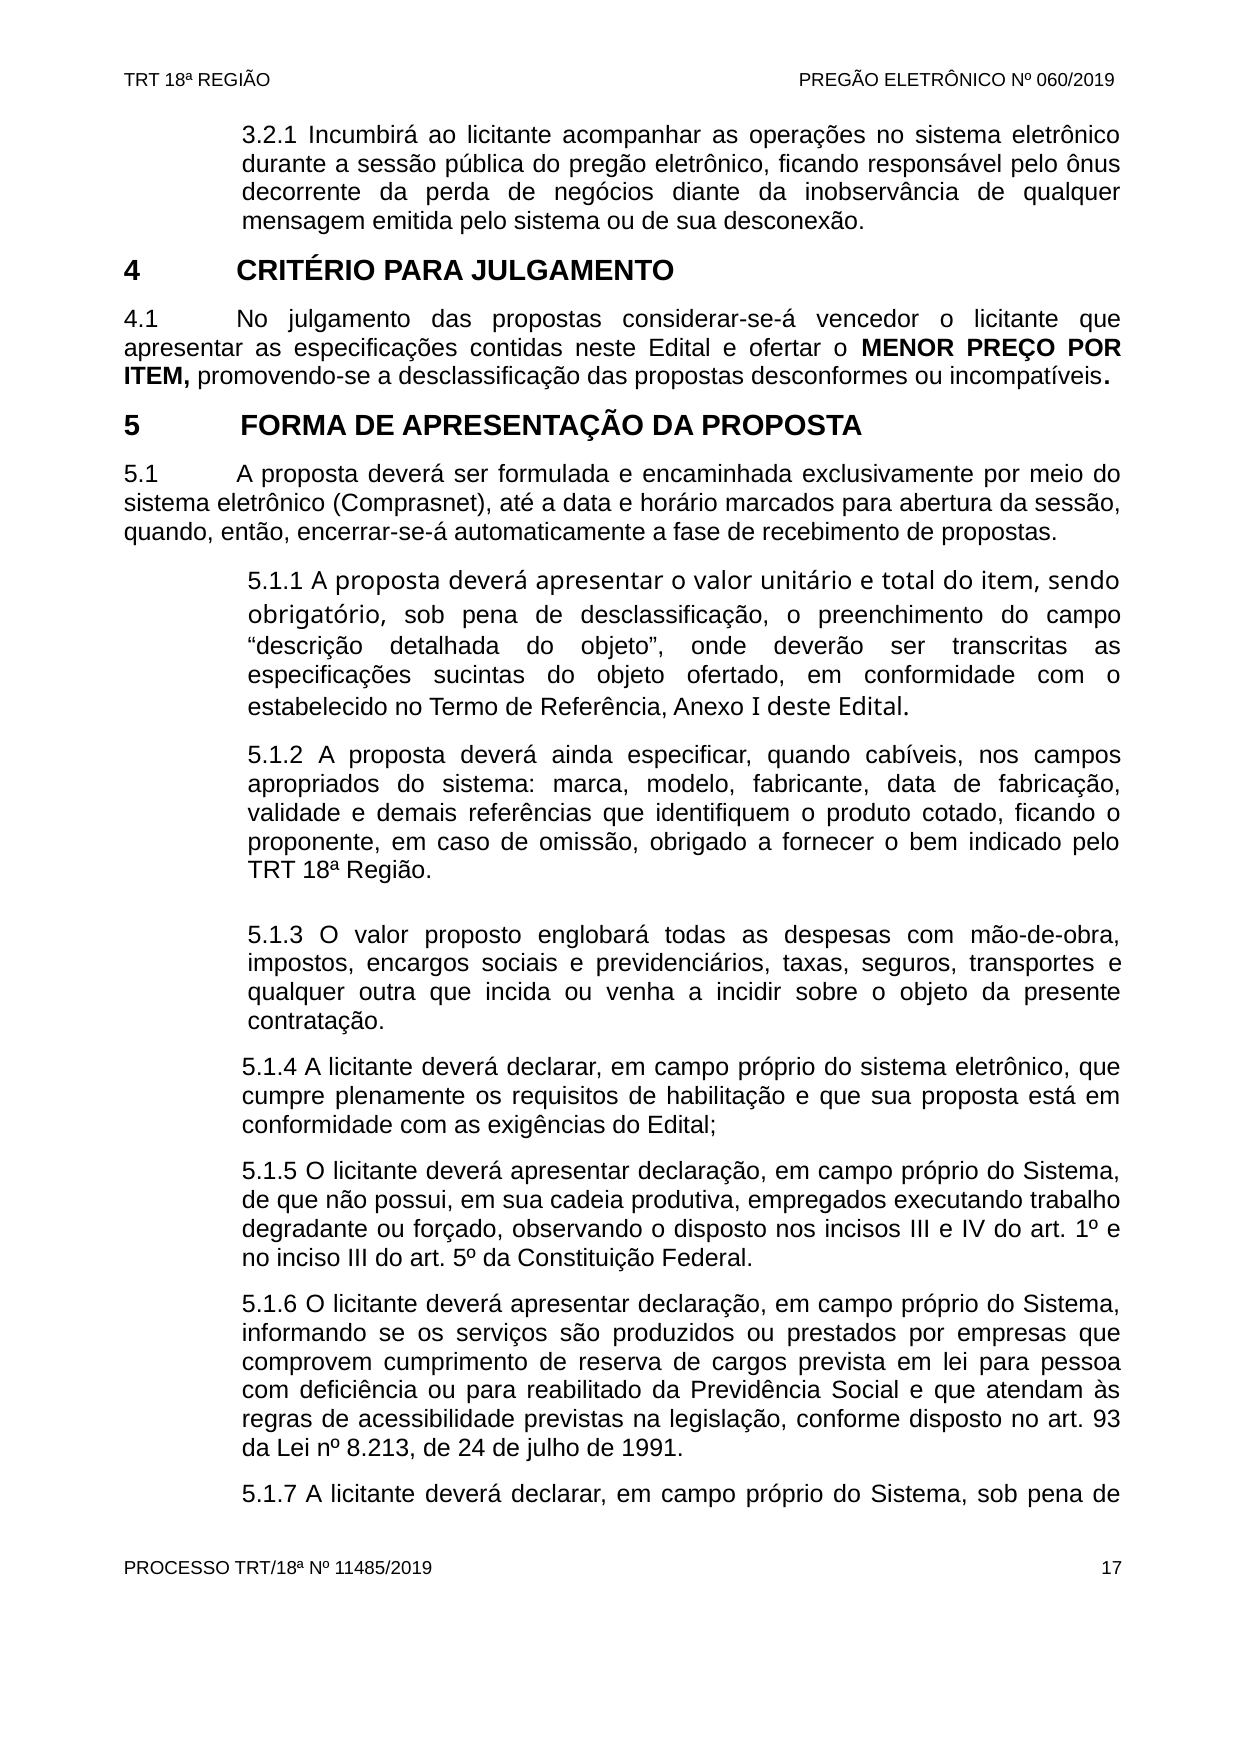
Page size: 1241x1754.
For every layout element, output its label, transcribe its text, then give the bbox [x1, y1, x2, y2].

text 5.1.4 A licitante deverá declarar, em campo próprio do sistema eletrônico, que cumpre plenamente os requisitos de habilitação e que sua proposta está em conformidade com as exigências do Edital; [242, 1052, 1122, 1138]
list 5.1.6 O licitante deverá apresentar declaração, em campo próprio do Sistema, informando se os serviços são produzidos ou prestados por empresas que comprovem cumprimento de reserva de cargos prevista em lei para pessoa com deficiência ou para reabilitado da Previdência Social e que atendam às regras de acessibilidade previstas na legislação, conforme disposto no art. 93 da Lei nº 8.213, de 24 de julho de 1991. [242, 1289, 1122, 1461]
list 3.2.1 Incumbirá ao licitante acompanhar as operações no sistema eletrônico durante a sessão pública do pregão eletrônico, ficando responsável pelo ônus decorrente da perda de negócios diante da inobservância de qualquer mensagem emitida pelo sistema ou de sua desconexão. [242, 120, 1122, 235]
text 4.1 No julgamento das propostas considerar-se-á vencedor o licitante que apresentar as especificações contidas neste Edital e ofertar o MENOR PREÇO POR ITEM, promovendo-se a desclassificação das propostas desconformes ou incompatíveis. [123, 304, 1122, 390]
list 5.1.3 O valor proposto englobará todas as despesas com mão-de-obra, impostos, encargos sociais e previdenciários, taxas, seguros, transportes e qualquer outra que incida ou venha a incidir sobre o objeto da presente contratação. [212, 919, 1122, 1034]
text 5.1 A proposta deverá ser formulada e encaminhada exclusivamente por meio do sistema eletrônico (Comprasnet), até a data e horário marcados para abertura da sessão, quando, então, encerrar-se-á automaticamente a fase de recebimento de propostas. [123, 459, 1122, 545]
text 5 FORMA DE APRESENTAÇÃO DA PROPOSTA [123, 408, 1122, 441]
list 5.1.1 A proposta deverá apresentar o valor unitário e total do item, sendo obrigatório, sob pena de desclassificação, o preenchimento do campo “descrição detalhada do objeto”, onde deverão ser transcritas as especificações sucintas do objeto ofertado, em conformidade com o estabelecido no Termo de Referência, Anexo I deste Edital. [212, 563, 1122, 723]
list 5.1.5 O licitante deverá apresentar declaração, em campo próprio do Sistema, de que não possui, em sua cadeia produtiva, empregados executando trabalho degradante ou forçado, observando o disposto nos incisos III e IV do art. 1º e no inciso III do art. 5º da Constituição Federal. [242, 1156, 1122, 1271]
text 5.1.7 A licitante deverá declarar, em campo próprio do Sistema, sob pena de [242, 1479, 1122, 1508]
list 5.1.2 A proposta deverá ainda especificar, quando cabíveis, nos campos apropriados do sistema: marca, modelo, fabricante, data de fabricação, validade e demais referências que identifiquem o produto cotado, ficando o proponente, em caso de omissão, obrigado a fornecer o bem indicado pelo TRT 18ª Região. [212, 740, 1122, 884]
text 4 CRITÉRIO PARA JULGAMENTO [123, 253, 1122, 286]
